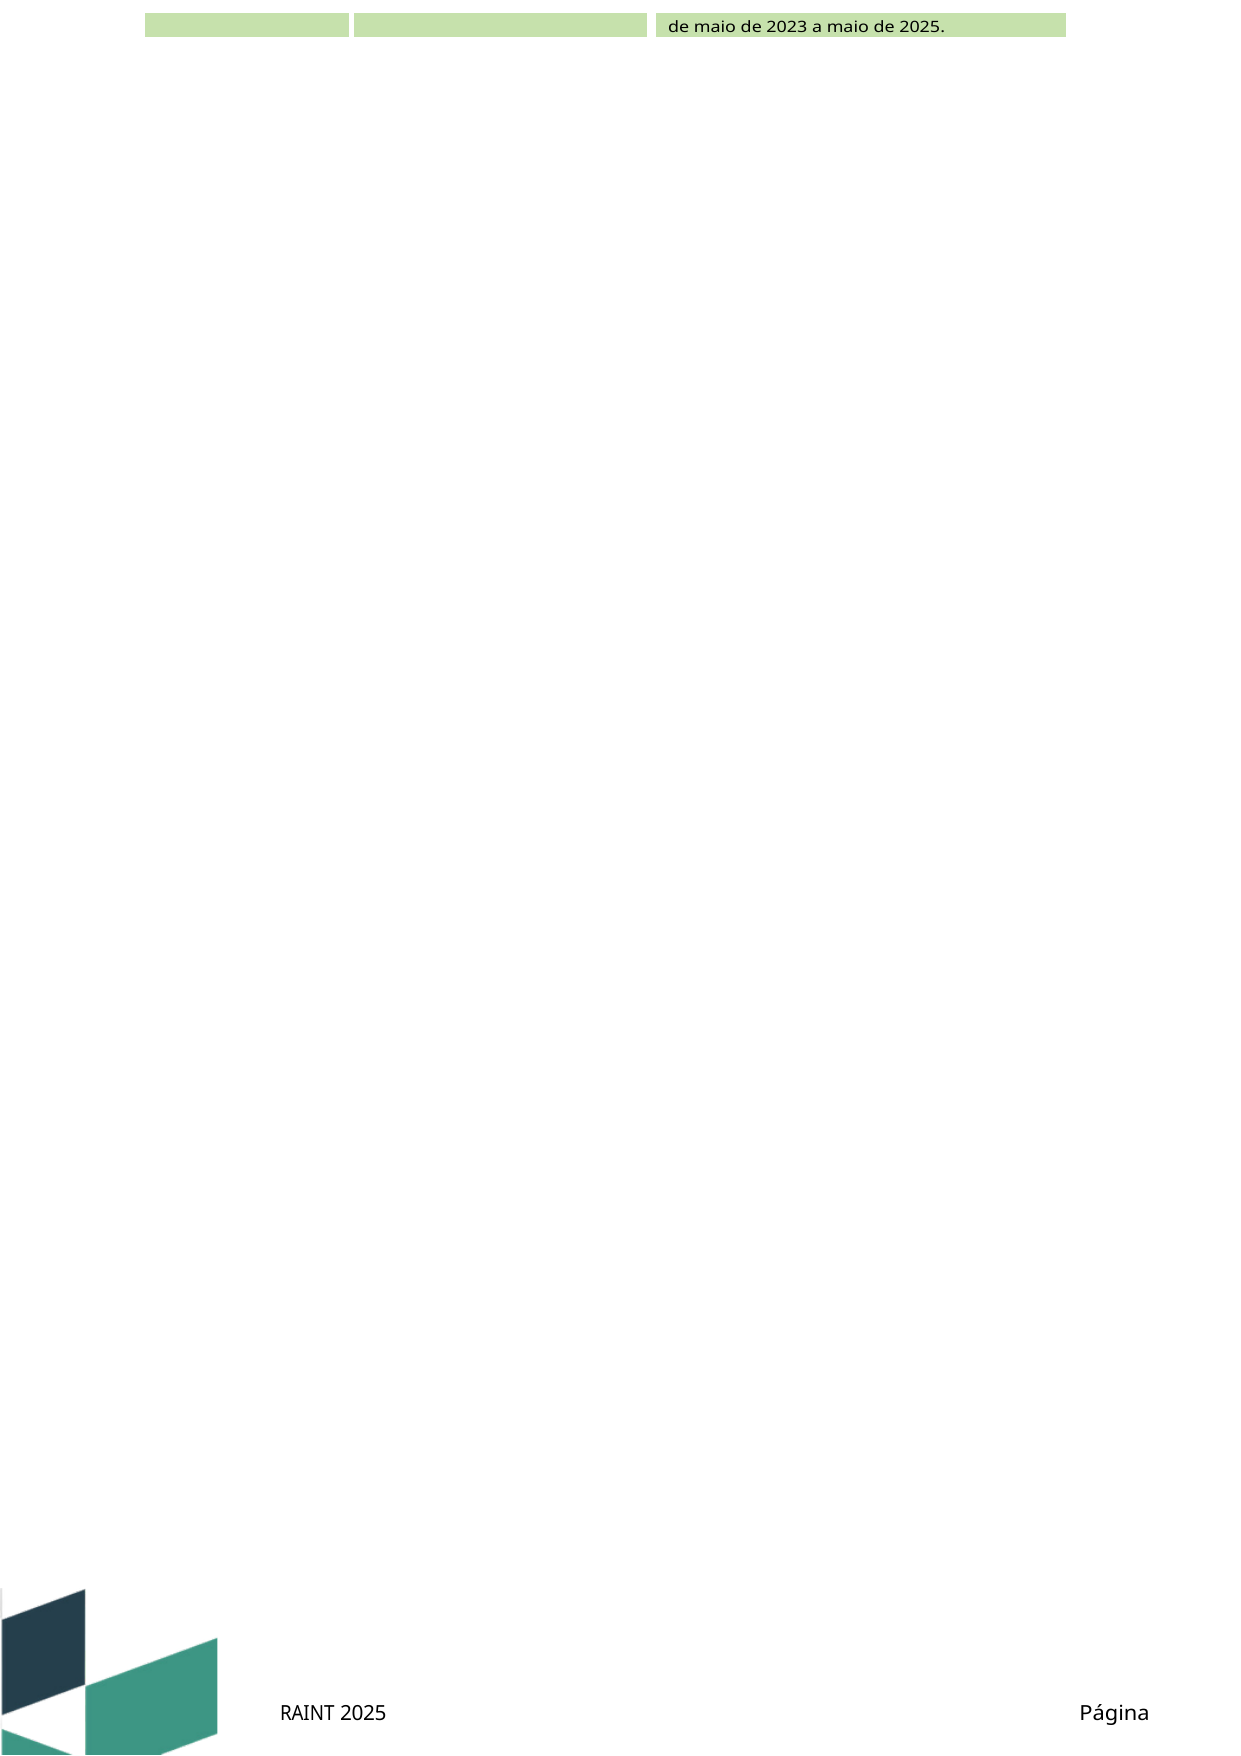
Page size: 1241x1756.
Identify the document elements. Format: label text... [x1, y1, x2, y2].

table_cell [145, 13, 349, 37]
table_cell de maio de 2023 a maio de 2025. [656, 13, 1066, 37]
table_cell [354, 13, 647, 37]
